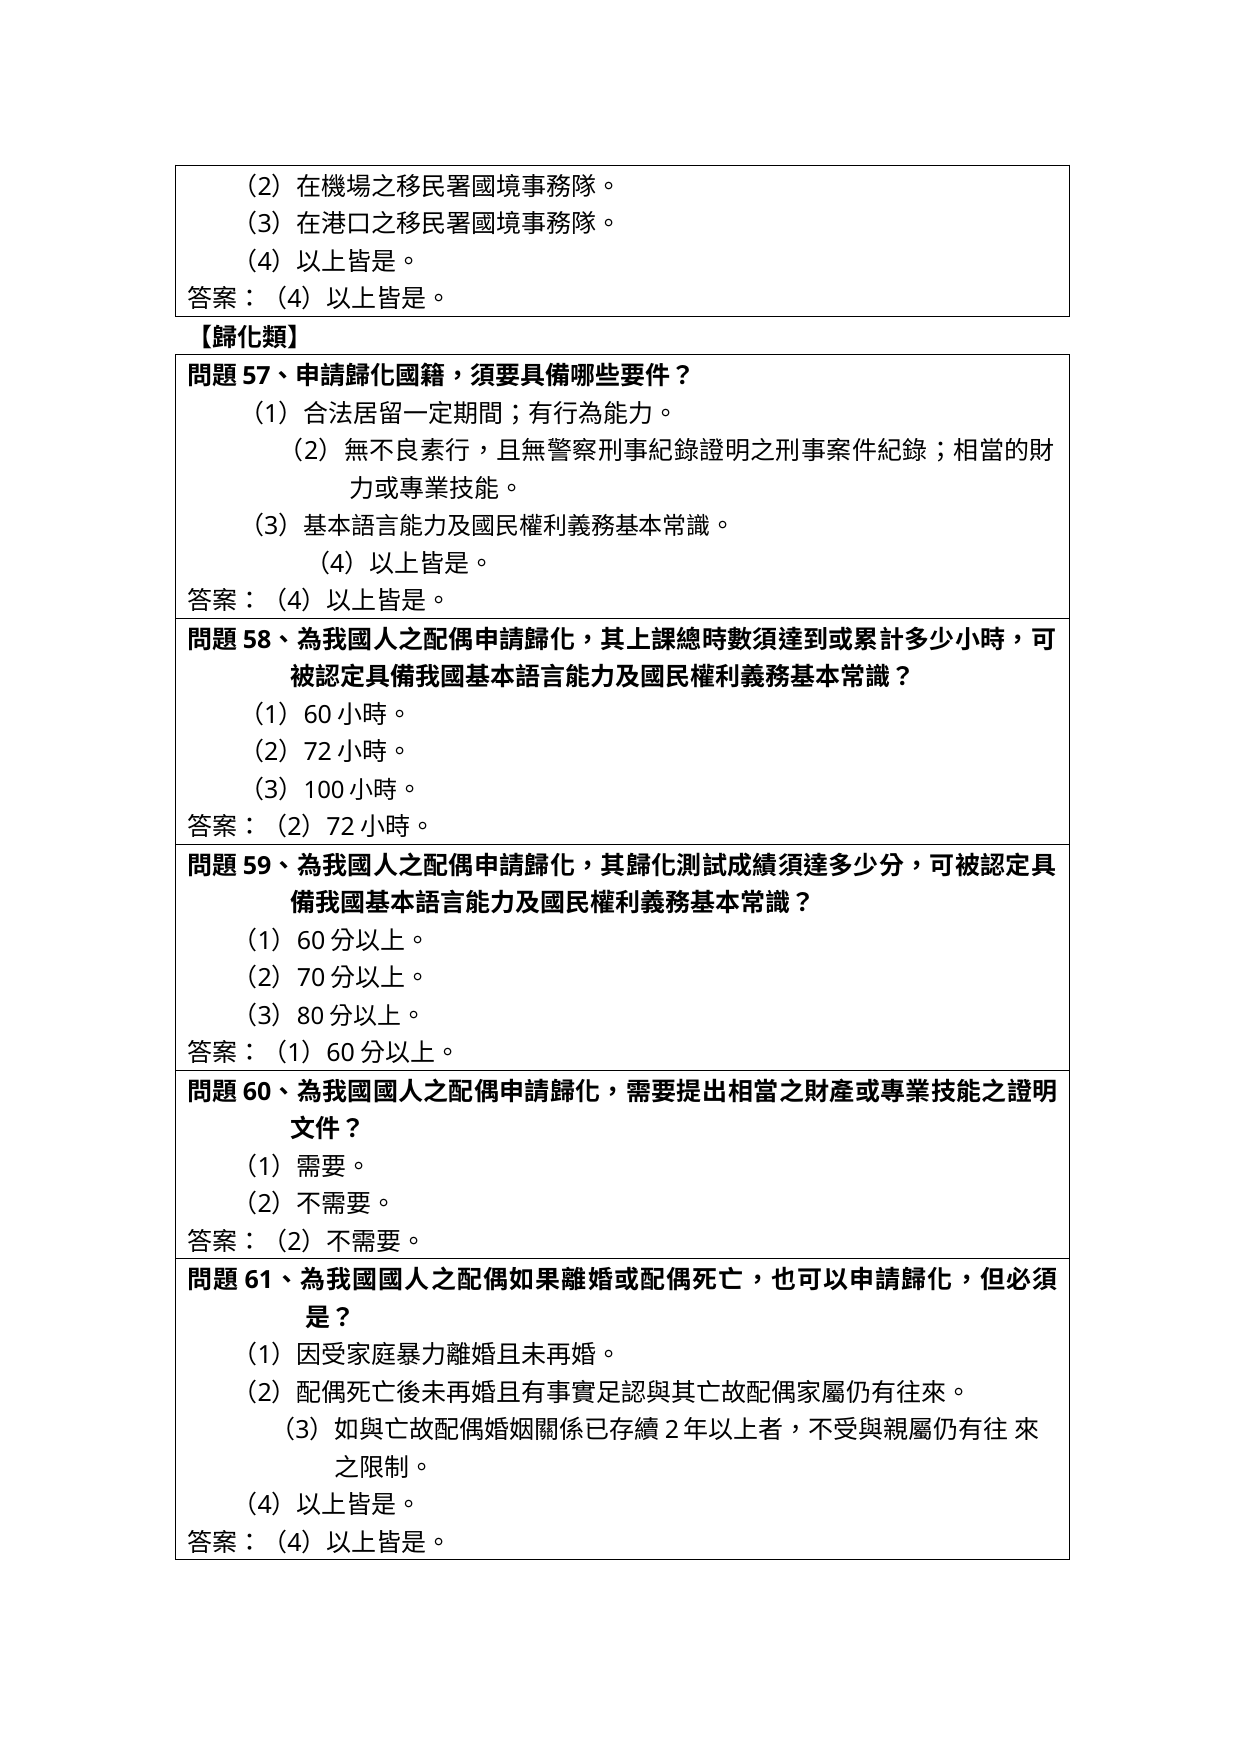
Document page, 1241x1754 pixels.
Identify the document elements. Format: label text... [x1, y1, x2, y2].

table_cell 問題61、為我國國人之配偶如果離婚或配偶死亡，也可以申請歸化，但必須是？ （1）因受家庭暴力離婚且未再婚。 （2）配偶死亡後未再婚且有事實足認與其亡故配偶家屬仍有往來。 （3）如與亡故配偶婚姻關係已存續2年以上者，不受與親屬仍有往 來之限制。 （4）以上皆是。 答案：（4）以上皆是。 [176, 1259, 1069, 1559]
text 【歸化類】 [187, 317, 1053, 354]
table_cell 問題58、為我國人之配偶申請歸化，其上課總時數須達到或累計多少小時，可被認定具備我國基本語言能力及國民權利義務基本常識？ （1）60小時。 （2）72小時。 （3）100小時。 答案：（2）72小時。 [176, 619, 1069, 844]
table_cell 問題59、為我國人之配偶申請歸化，其歸化測試成績須達多少分，可被認定具備我國基本語言能力及國民權利義務基本常識？ （1）60分以上。 （2）70分以上。 （3）80分以上。 答案：（1）60分以上。 [176, 845, 1069, 1070]
table_cell 問題60、為我國國人之配偶申請歸化，需要提出相當之財產或專業技能之證明文件？ （1）需要。 （2）不需要。 答案：（2）不需要。 [176, 1071, 1069, 1258]
table_header 問題57、申請歸化國籍，須要具備哪些要件？ （1）合法居留一定期間；有行為能力。 （2）無不良素行，且無警察刑事紀錄證明之刑事案件紀錄；相當的財力或專業技能。 （3）基本語言能力及國民權利義務基本常識。 （4）以上皆是。 答案：（4）以上皆是。 [176, 355, 1069, 618]
table_cell （2）在機場之移民署國境事務隊。 （3）在港口之移民署國境事務隊。 （4）以上皆是。 答案：（4）以上皆是。 [176, 166, 1069, 316]
